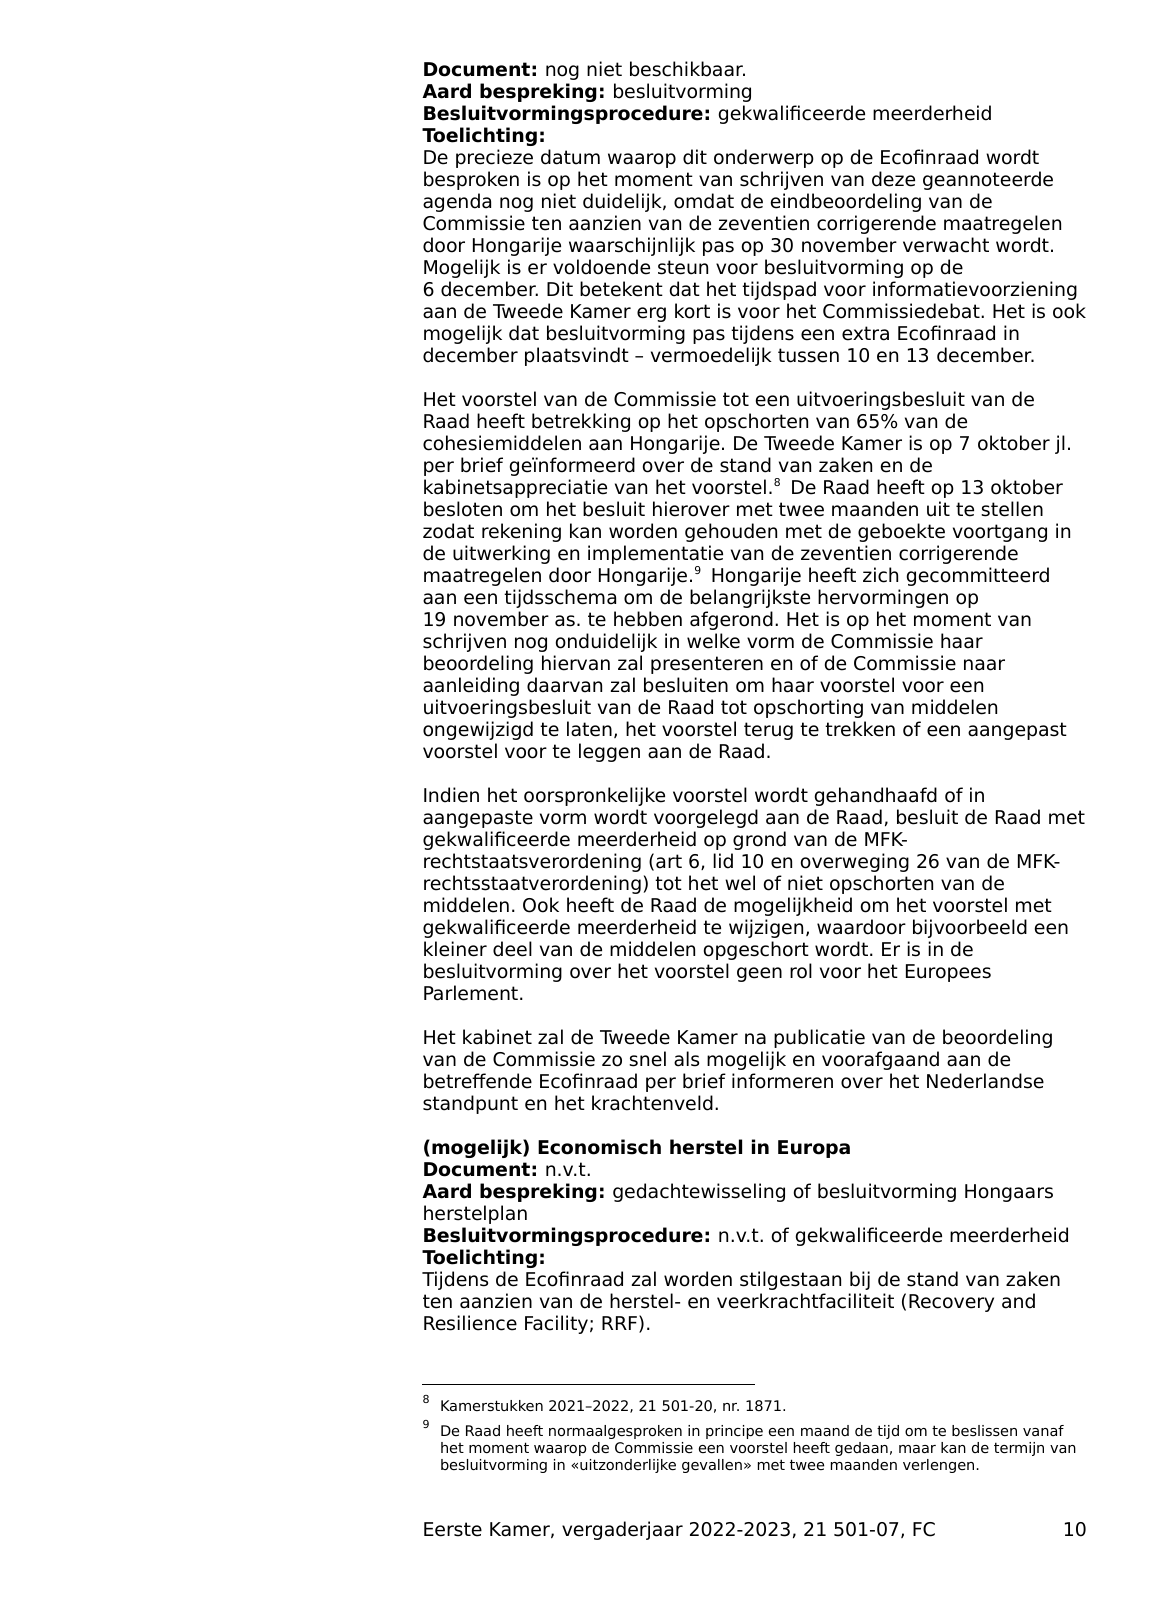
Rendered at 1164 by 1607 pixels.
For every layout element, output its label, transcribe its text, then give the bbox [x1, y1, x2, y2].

text Aard bespreking: gedachtewisseling of besluitvorming Hongaars herstelplan [422, 1181, 1087, 1225]
text Het kabinet zal de Tweede Kamer na publicatie van de beoordeling van de Commissie zo snel als mogelijk en voorafgaand aan de betreffende Ecofinraad per brief informeren over het Nederlandse standpunt en het krachtenveld. [422, 1027, 1087, 1115]
text Kamerstukken 2021–2022, 21 501-20, nr. 1871. [422, 1393, 1087, 1416]
text Het voorstel van de Commissie tot een uitvoeringsbesluit van de Raad heeft betrekking op het opschorten van 65% van de cohesiemiddelen aan Hongarije. De Tweede Kamer is op 7 oktober jl. per brief geïnformeerd over de stand van zaken en de kabinetsappreciatie van het voorstel. De Raad heeft op 13 oktober besloten om het besluit hierover met twee maanden uit te stellen zodat rekening kan worden gehouden met de geboekte voortgang in de uitwerking en implementatie van de zeventien corrigerende maatregelen door Hongarije. Hongarije heeft zich gecommitteerd aan een tijdsschema om de belangrijkste hervormingen op 19 november as. te hebben afgerond. Het is op het moment van schrijven nog onduidelijk in welke vorm de Commissie haar beoordeling hiervan zal presenteren en of de Commissie naar aanleiding daarvan zal besluiten om haar voorstel voor een uitvoeringsbesluit van de Raad tot opschorting van middelen ongewijzigd te laten, het voorstel terug te trekken of een aangepast voorstel voor te leggen aan de Raad. [422, 389, 1087, 763]
text De Raad heeft normaalgesproken in principe een maand de tijd om te beslissen vanaf het moment waarop de Commissie een voorstel heeft gedaan, maar kan de termijn van besluitvorming in «uitzonderlijke gevallen» met twee maanden verlengen. [422, 1418, 1087, 1474]
text Besluitvormingsprocedure: gekwalificeerde meerderheid [422, 103, 1087, 125]
text Document: nog niet beschikbaar. [422, 59, 1087, 81]
text Besluitvormingsprocedure: n.v.t. of gekwalificeerde meerderheid [422, 1225, 1087, 1247]
text Tijdens de Ecofinraad zal worden stilgestaan bij de stand van zaken ten aanzien van de herstel- en veerkrachtfaciliteit (Recovery and Resilience Facility; RRF). [422, 1269, 1087, 1335]
text Toelichting: [422, 125, 1087, 147]
text De precieze datum waarop dit onderwerp op de Ecofinraad wordt besproken is op het moment van schrijven van deze geannoteerde agenda nog niet duidelijk, omdat de eindbeoordeling van de Commissie ten aanzien van de zeventien corrigerende maatregelen door Hongarije waarschijnlijk pas op 30 november verwacht wordt. Mogelijk is er voldoende steun voor besluitvorming op de 6 december. Dit betekent dat het tijdspad voor informatievoorziening aan de Tweede Kamer erg kort is voor het Commissiedebat. Het is ook mogelijk dat besluitvorming pas tijdens een extra Ecofinraad in december plaatsvindt – vermoedelijk tussen 10 en 13 december. [422, 147, 1087, 367]
text Toelichting: [422, 1247, 1087, 1269]
text (mogelijk) Economisch herstel in Europa [422, 1137, 1087, 1159]
text Document: n.v.t. [422, 1159, 1087, 1181]
text Indien het oorspronkelijke voorstel wordt gehandhaafd of in aangepaste vorm wordt voorgelegd aan de Raad, besluit de Raad met gekwalificeerde meerderheid op grond van de MFK-rechtstaatsverordening (art 6, lid 10 en overweging 26 van de MFK-rechtsstaatverordening) tot het wel of niet opschorten van de middelen. Ook heeft de Raad de mogelijkheid om het voorstel met gekwalificeerde meerderheid te wijzigen, waardoor bijvoorbeeld een kleiner deel van de middelen opgeschort wordt. Er is in de besluitvorming over het voorstel geen rol voor het Europees Parlement. [422, 785, 1087, 1004]
text Aard bespreking: besluitvorming [422, 81, 1087, 103]
